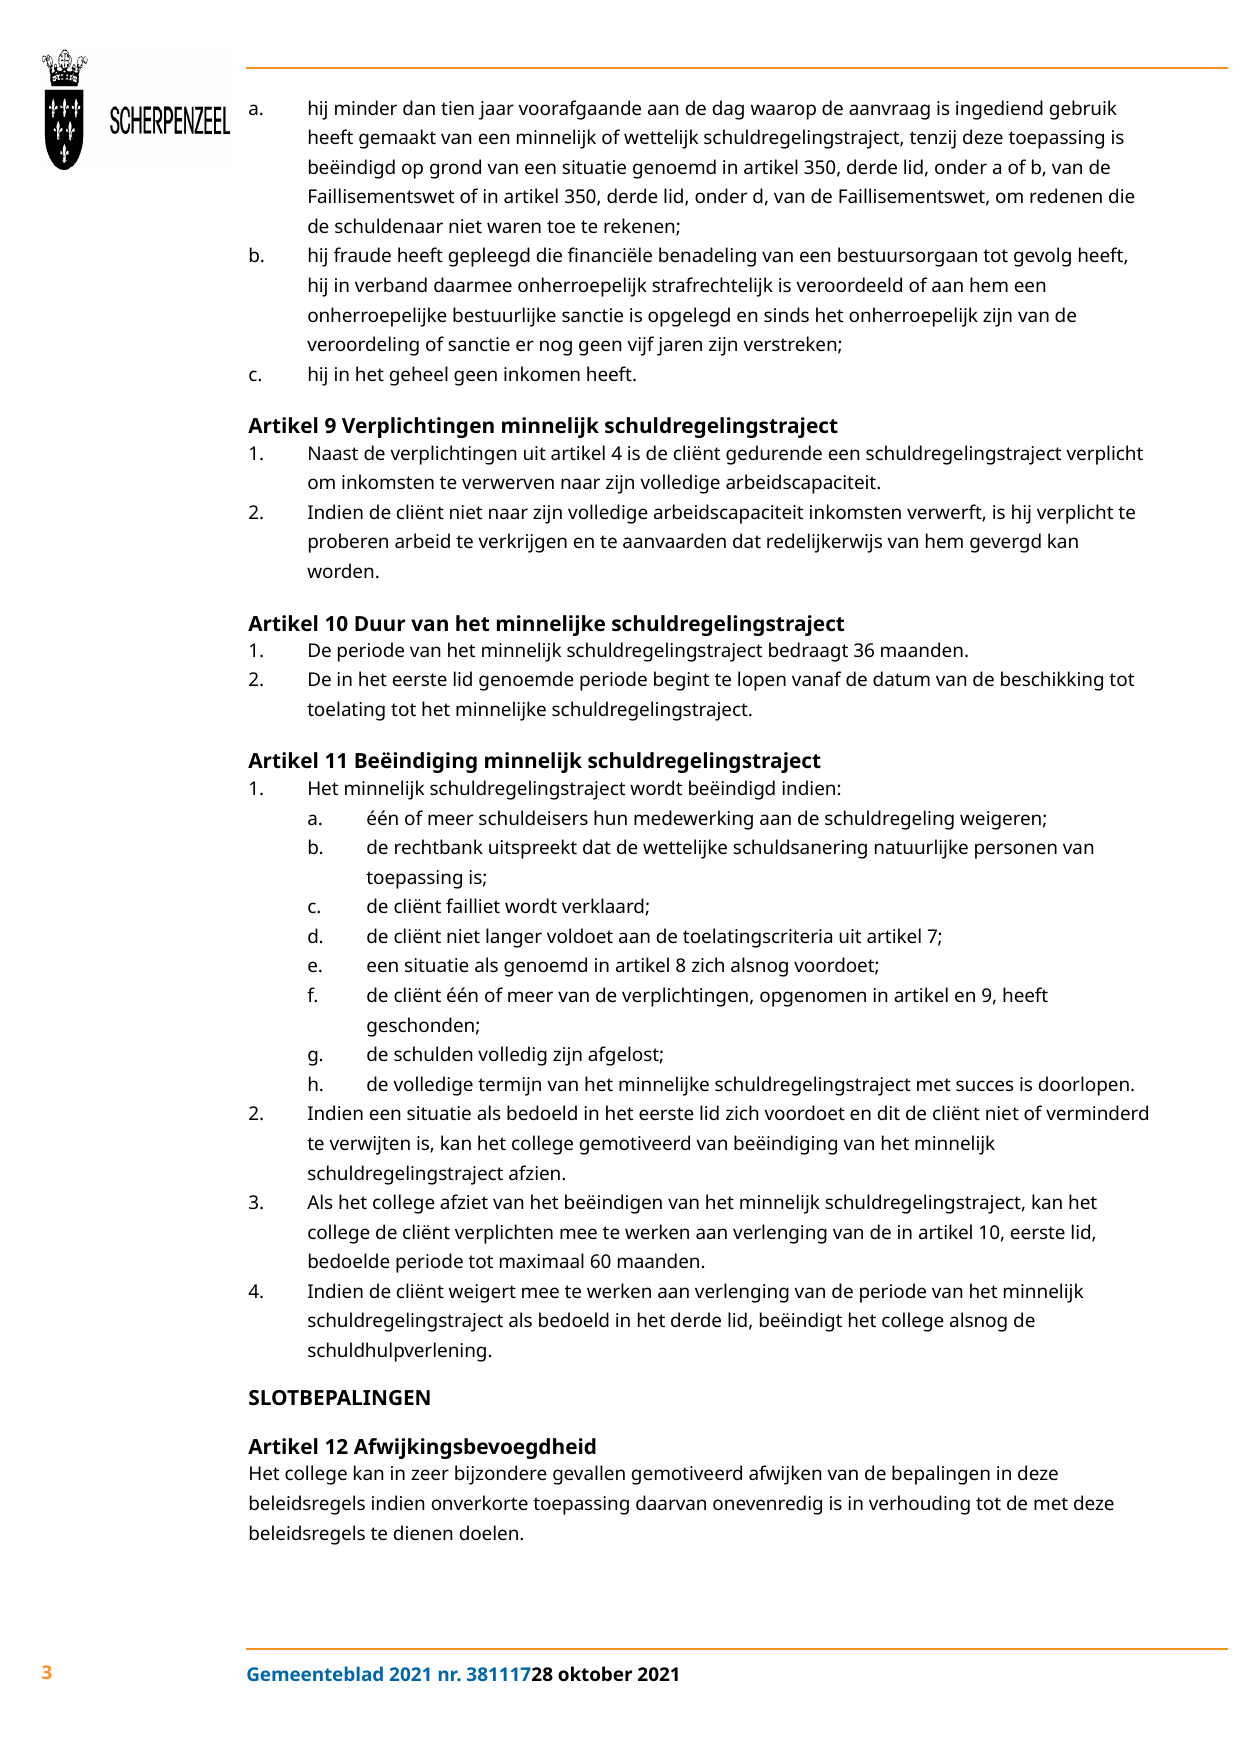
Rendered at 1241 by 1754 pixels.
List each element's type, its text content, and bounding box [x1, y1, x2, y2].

list De periode van het minnelijk schuldregelingstraject bedraagt 36 maanden. [248, 637, 1152, 663]
list Naast de verplichtingen uit artikel 4 is de cliënt gedurende een schuldregelingstraject verplicht om inkomsten te verwerven naar zijn volledige arbeidscapaciteit. [248, 440, 1152, 495]
list de cliënt failliet wordt verklaard; [307, 893, 1152, 919]
list Het minnelijk schuldregelingstraject wordt beëindigd indien: [248, 775, 1152, 801]
text Artikel 10 Duur van het minnelijke schuldregelingstraject [248, 609, 1152, 637]
list de cliënt niet langer voldoet aan de toelatingscriteria uit artikel 7; [307, 923, 1152, 949]
list De in het eerste lid genoemde periode begint te lopen vanaf de datum van de beschikking tot toelating tot het minnelijke schuldregelingstraject. [248, 667, 1152, 722]
list de schulden volledig zijn afgelost; [307, 1041, 1152, 1067]
list Indien de cliënt weigert mee te werken aan verlenging van de periode van het minnelijk schuldregelingstraject als bedoeld in het derde lid, beëindigt het college alsnog de schuldhulpverlening. [248, 1278, 1152, 1363]
list een situatie als genoemd in artikel 8 zich alsnog voordoet; [307, 953, 1152, 978]
text SLOTBEPALINGEN [248, 1383, 1152, 1411]
list hij in het geheel geen inkomen heeft. [248, 361, 1152, 387]
list de cliënt één of meer van de verplichtingen, opgenomen in artikel en 9, heeft geschonden; [307, 982, 1152, 1037]
text Artikel 12 Afwijkingsbevoegdheid [248, 1432, 1152, 1461]
list hij minder dan tien jaar voorafgaande aan de dag waarop de aanvraag is ingediend gebruik heeft gemaakt van een minnelijk of wettelijk schuldregelingstraject, tenzij deze toepassing is beëindigd op grond van een situatie genoemd in artikel 350, derde lid, onder a of b, van de Faillisementswet of in artikel 350, derde lid, onder d, van de Faillisementswet, om redenen die de schuldenaar niet waren toe te rekenen; [248, 95, 1152, 239]
picture [41, 47, 231, 172]
text Het college kan in zeer bijzondere gevallen gemotiveerd afwijken van de bepalingen in deze beleidsregels indien onverkorte toepassing daarvan onevenredig is in verhouding tot de met deze beleidsregels te dienen doelen. [248, 1461, 1152, 1545]
list hij fraude heeft gepleegd die financiële benadeling van een bestuursorgaan tot gevolg heeft, hij in verband daarmee onherroepelijk strafrechtelijk is veroordeeld of aan hem een onherroepelijke bestuurlijke sanctie is opgelegd en sinds het onherroepelijk zijn van de veroordeling of sanctie er nog geen vijf jaren zijn verstreken; [248, 243, 1152, 357]
list Als het college afziet van het beëindigen van het minnelijk schuldregelingstraject, kan het college de cliënt verplichten mee te werken aan verlenging van de in artikel 10, eerste lid, bedoelde periode tot maximaal 60 maanden. [248, 1189, 1152, 1274]
text Artikel 11 Beëindiging minnelijk schuldregelingstraject [248, 747, 1152, 775]
text Artikel 9 Verplichtingen minnelijk schuldregelingstraject [248, 411, 1152, 440]
list Indien de cliënt niet naar zijn volledige arbeidscapaciteit inkomsten verwerft, is hij verplicht te proberen arbeid te verkrijgen en te aanvaarden dat redelijkerwijs van hem gevergd kan worden. [248, 499, 1152, 584]
list de volledige termijn van het minnelijke schuldregelingstraject met succes is doorlopen. [307, 1071, 1152, 1097]
list de rechtbank uitspreekt dat de wettelijke schuldsanering natuurlijke personen van toepassing is; [307, 834, 1152, 889]
list één of meer schuldeisers hun medewerking aan de schuldregeling weigeren; [307, 805, 1152, 830]
list Indien een situatie als bedoeld in het eerste lid zich voordoet en dit de cliënt niet of verminderd te verwijten is, kan het college gemotiveerd van beëindiging van het minnelijk schuldregelingstraject afzien. [248, 1101, 1152, 1185]
